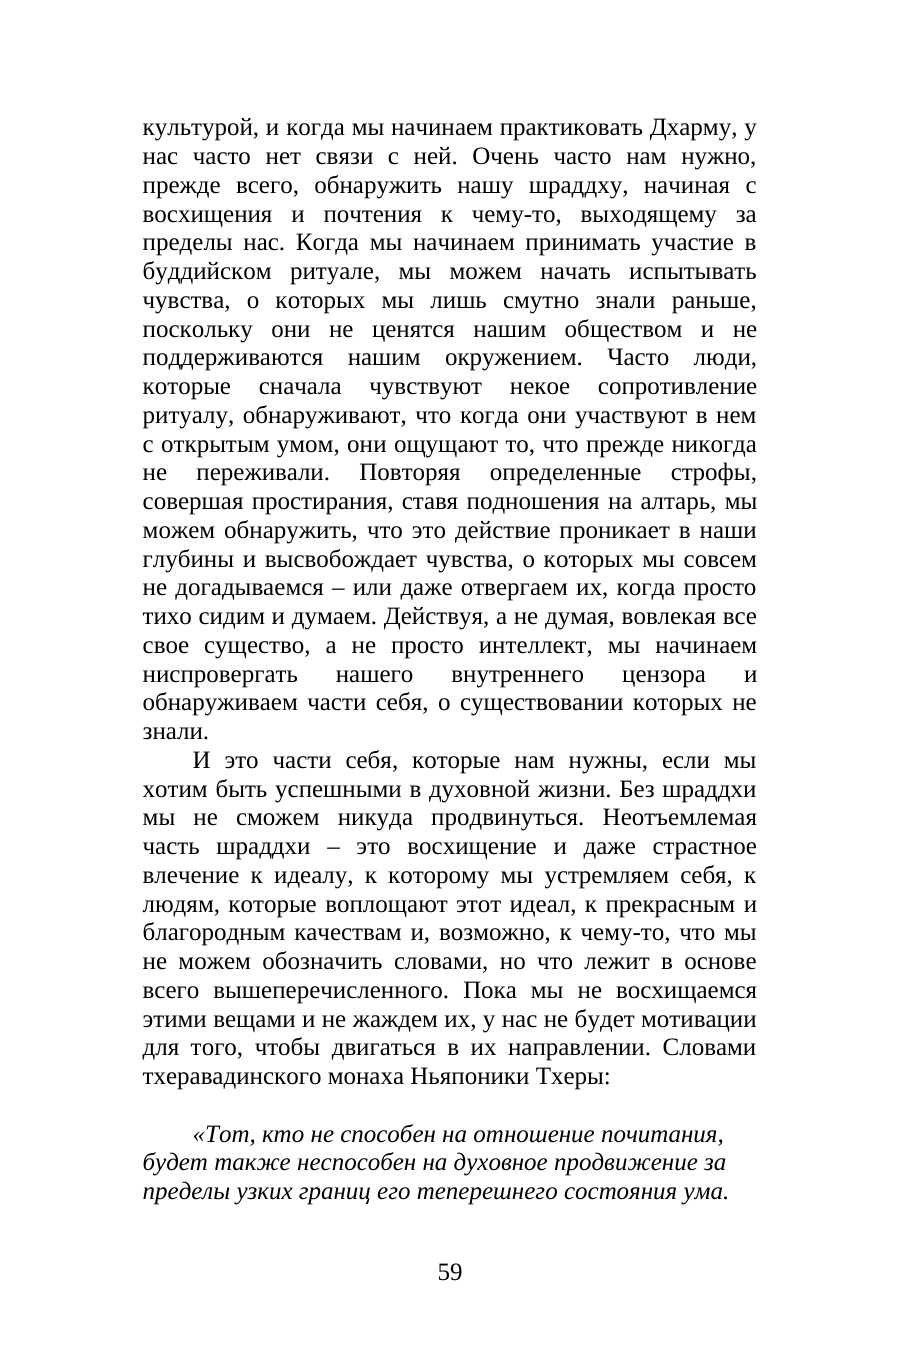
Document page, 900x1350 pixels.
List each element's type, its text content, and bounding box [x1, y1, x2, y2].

text И это части себя, которые нам нужны, если мы хотим быть успешными в духовной жизни. Без шраддхи мы не сможем никуда продвинуться. Неотъемлемая часть шраддхи – это восхищение и даже страстное влечение к идеалу, к которому мы устремляем себя, к людям, которые воплощают этот идеал, к прекрасным и благородным качествам и, возможно, к чему-то, что мы не можем обозначить словами, но что лежит в основе всего вышеперечисленного. Пока мы не восхищаемся этими вещами и не жаждем их, у нас не будет мотивации для того, чтобы двигаться в их направлении. Словами тхеравадинского монаха Ньяпоники Тхеры: [142, 745, 757, 1090]
text культурой, и когда мы начинаем практиковать Дхарму, у нас часто нет связи с ней. Очень часто нам нужно, прежде всего, обнаружить нашу шраддху, начиная с восхищения и почтения к чему-то, выходящему за пределы нас. Когда мы начинаем принимать участие в буддийском ритуале, мы можем начать испытывать чувства, о которых мы лишь смутно знали раньше, поскольку они не ценятся нашим обществом и не поддерживаются нашим окружением. Часто люди, которые сначала чувствуют некое сопротивление ритуалу, обнаруживают, что когда они участвуют в нем с открытым умом, они ощущают то, что прежде никогда не переживали. Повторяя определенные строфы, совершая простирания, ставя подношения на алтарь, мы можем обнаружить, что это действие проникает в наши глубины и высвобождает чувства, о которых мы совсем не догадываемся – или даже отвергаем их, когда просто тихо сидим и думаем. Действуя, а не думая, вовлекая все свое существо, а не просто интеллект, мы начинаем ниспровергать нашего внутреннего цензора и обнаруживаем части себя, о существовании которых не знали. [142, 112, 757, 745]
text «Тот, кто не способен на отношение почитания, будет также неспособен на духовное продвижение за пределы узких границ его теперешнего состояния ума. [142, 1119, 757, 1205]
